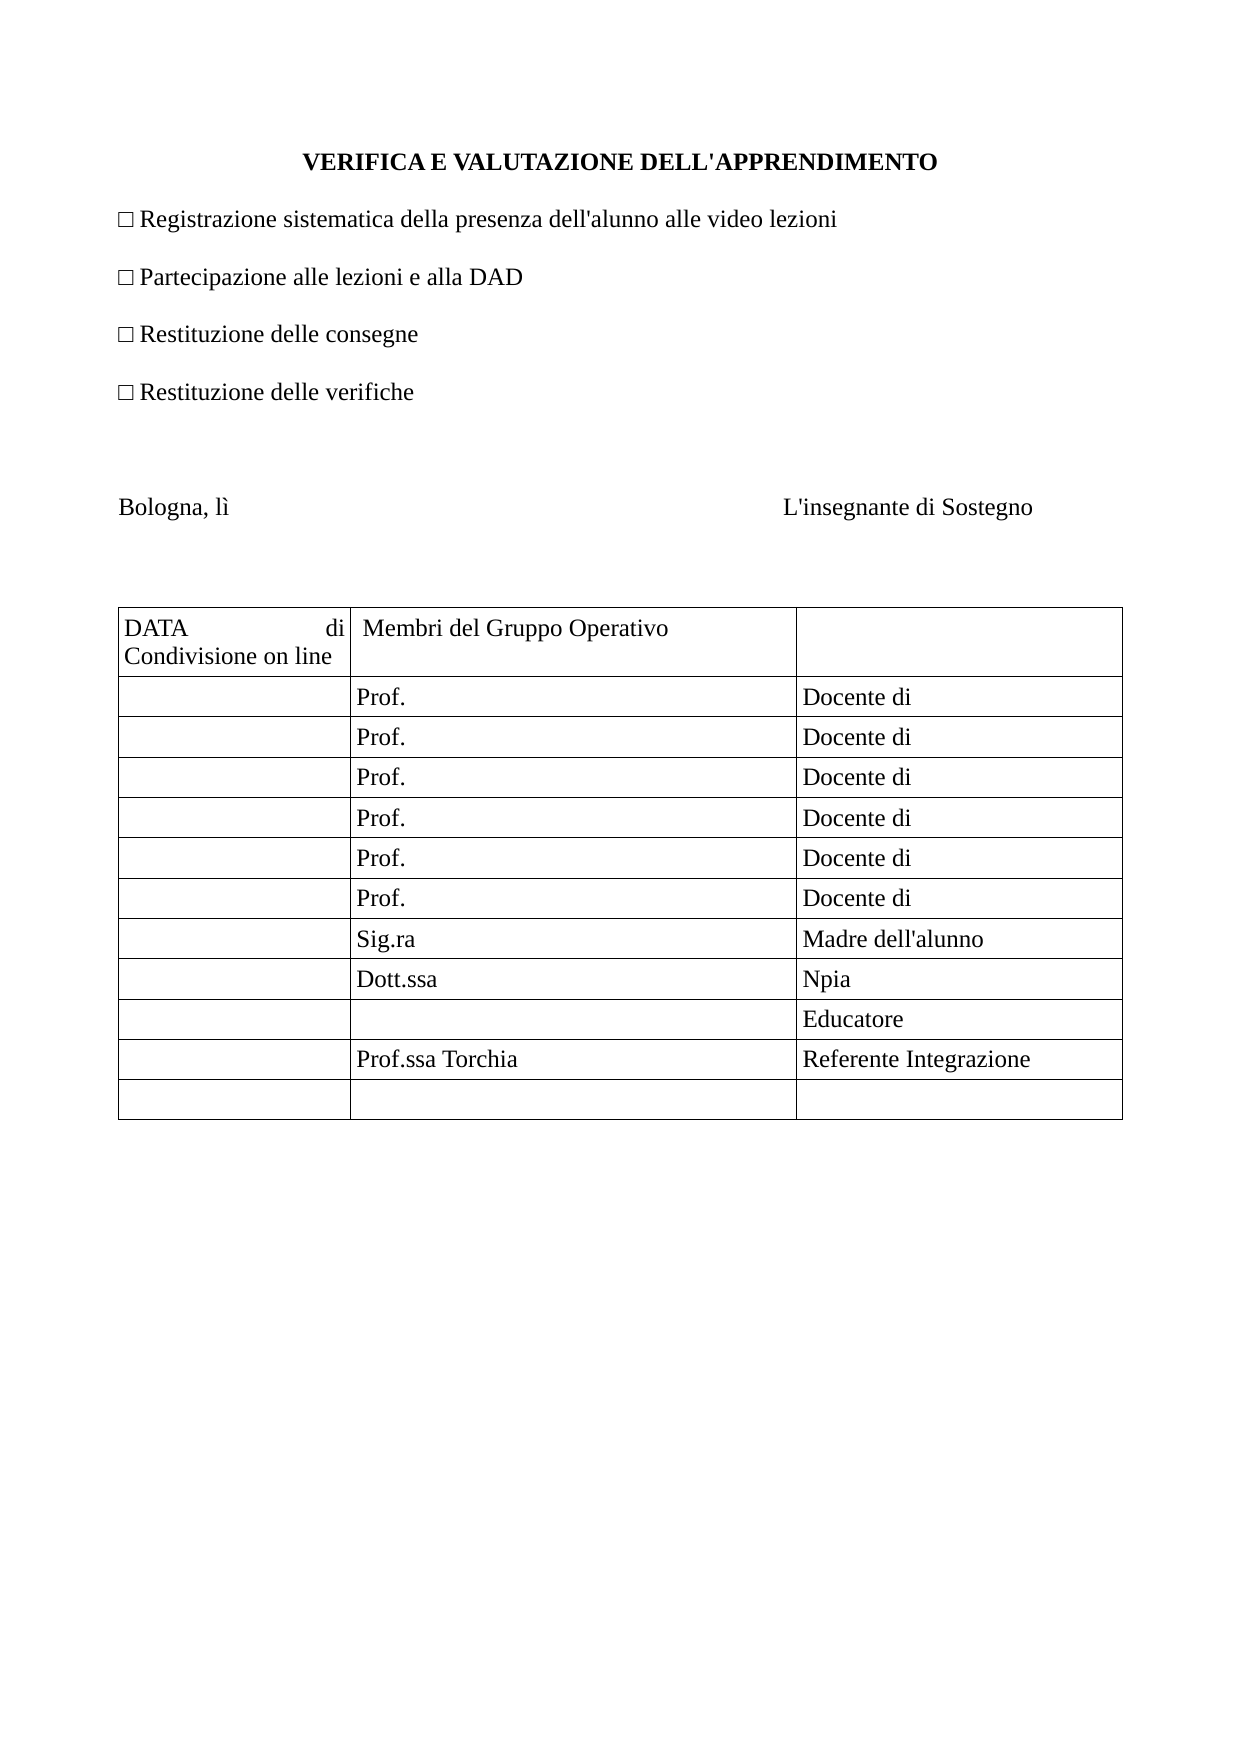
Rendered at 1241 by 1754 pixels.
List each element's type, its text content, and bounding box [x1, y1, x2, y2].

table_cell [119, 677, 350, 716]
text □ Registrazione sistematica della presenza dell'alunno alle video lezioni [118, 204, 1122, 233]
text □ Restituzione delle consegne [118, 319, 1122, 348]
table_cell [119, 1040, 350, 1079]
table_cell Docente di [797, 717, 1122, 757]
table_cell Docente di [797, 758, 1122, 797]
table_cell Prof. [351, 717, 796, 757]
table_cell [351, 1000, 796, 1039]
table_cell Madre dell'alunno [797, 919, 1122, 958]
text VERIFICA E VALUTAZIONE DELL'APPRENDIMENTO [118, 147, 1122, 176]
table_cell Docente di [797, 879, 1122, 918]
table_cell Prof.ssa Torchia [351, 1040, 796, 1079]
text □ Partecipazione alle lezioni e alla DAD [118, 262, 1122, 291]
text □ Restituzione delle verifiche [118, 377, 1122, 406]
table_cell Docente di [797, 677, 1122, 716]
table_cell [119, 798, 350, 837]
table_cell Docente di [797, 838, 1122, 877]
table_cell [119, 838, 350, 877]
table_cell Npia [797, 959, 1122, 998]
table_cell Prof. [351, 798, 796, 837]
table_cell Dott.ssa [351, 959, 796, 998]
table_header [797, 608, 1122, 676]
table_cell [119, 1080, 350, 1119]
table_cell Referente Integrazione [797, 1040, 1122, 1079]
table_cell [351, 1080, 796, 1119]
table_header Membri del Gruppo Operativo [351, 608, 796, 676]
table_cell [119, 879, 350, 918]
table_cell Prof. [351, 879, 796, 918]
table_cell [119, 959, 350, 998]
table_header DATA di Condivisione on line [119, 608, 350, 676]
table_cell Sig.ra [351, 919, 796, 958]
table_cell [119, 1000, 350, 1039]
table_cell Educatore [797, 1000, 1122, 1039]
table_cell [119, 919, 350, 958]
table_cell Prof. [351, 677, 796, 716]
table_cell Docente di [797, 798, 1122, 837]
table_cell Prof. [351, 758, 796, 797]
text Bologna, lì L'insegnante di Sostegno [118, 492, 1122, 521]
table_cell Prof. [351, 838, 796, 877]
table_cell [119, 717, 350, 757]
table_cell [797, 1080, 1122, 1119]
table_cell [119, 758, 350, 797]
